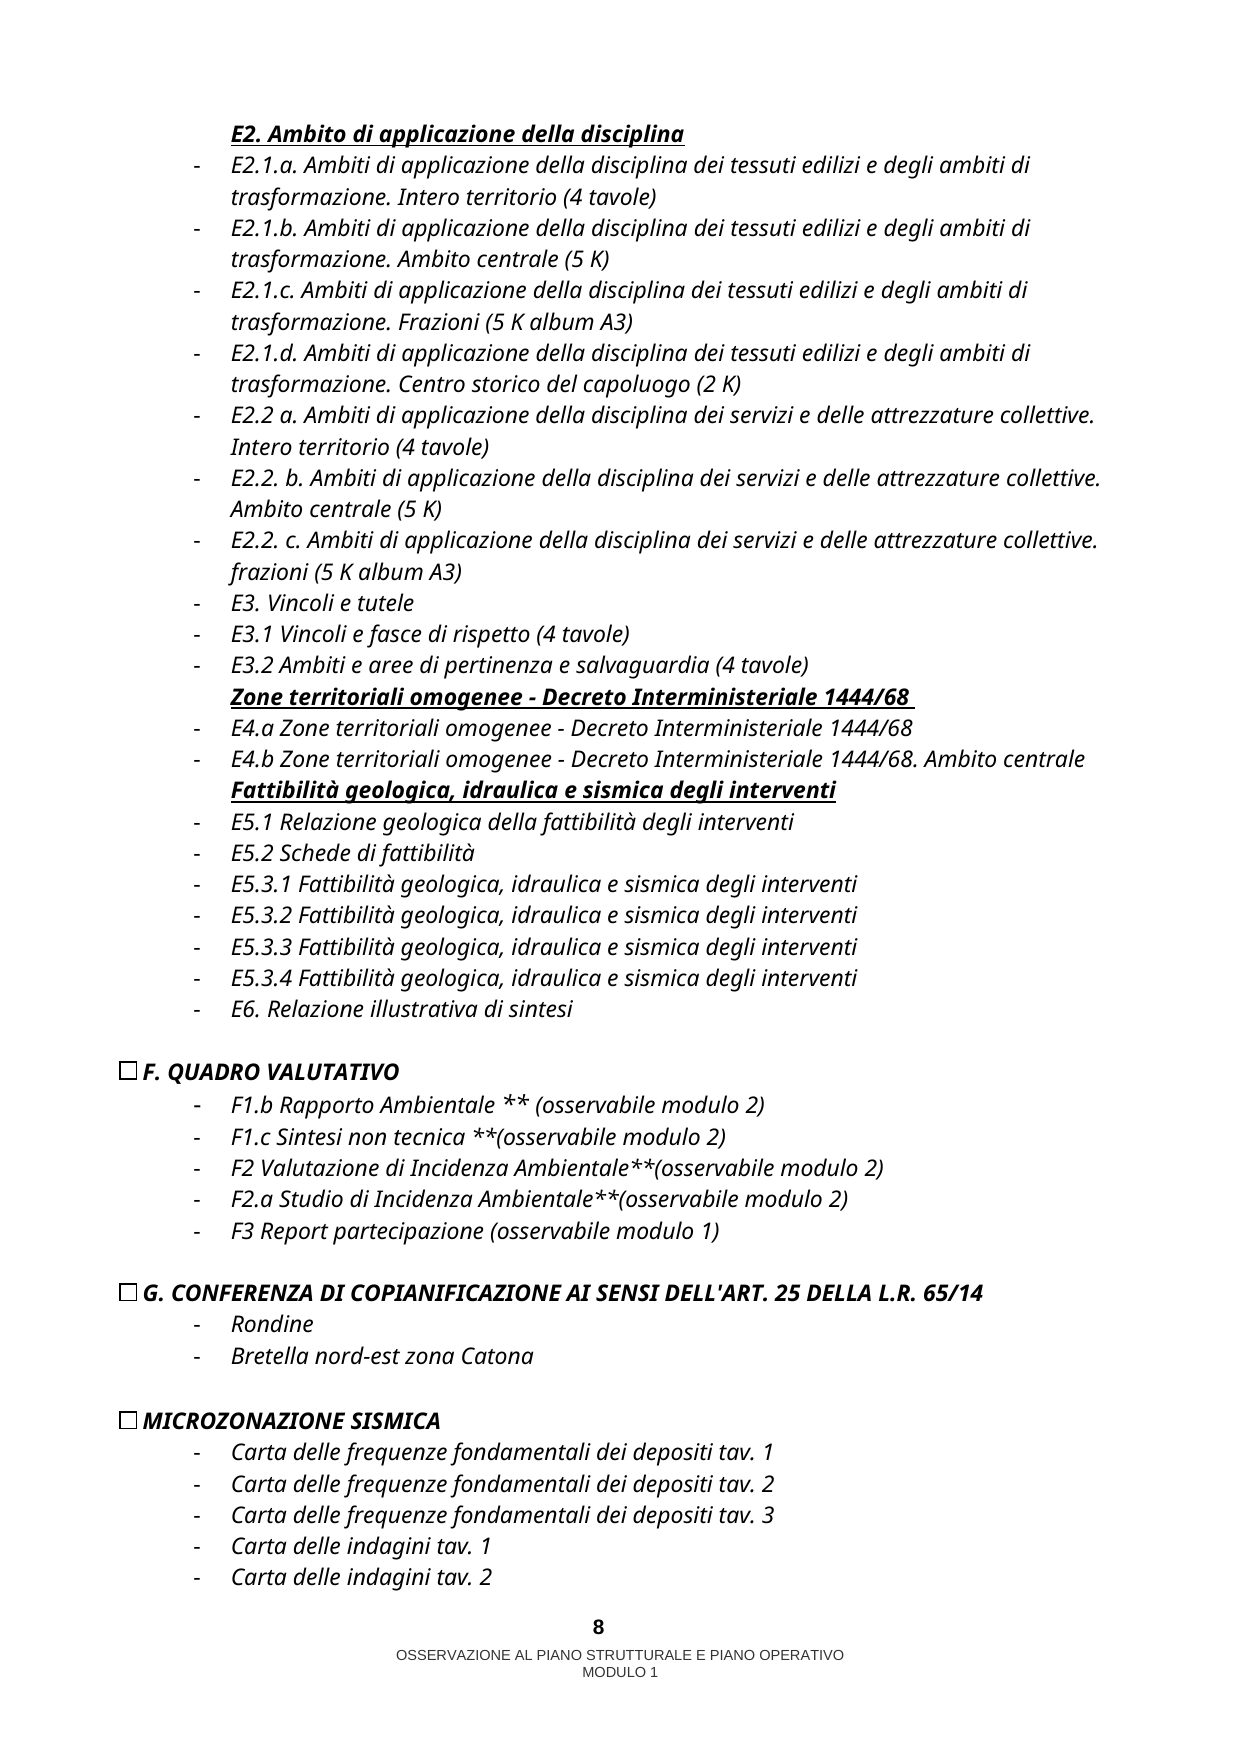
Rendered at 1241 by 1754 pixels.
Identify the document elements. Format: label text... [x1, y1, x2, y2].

list E5.3.4 Fattibilità geologica, idraulica e sismica degli interventi [193, 962, 1122, 993]
list E2.1.c. Ambiti di applicazione della disciplina dei tessuti edilizi e degli ambiti di trasformazione. Frazioni (5 K album A3) [193, 274, 1122, 337]
list E2.1.d. Ambiti di applicazione della disciplina dei tessuti edilizi e degli ambiti di trasformazione. Centro storico del capoluogo (2 K) [193, 337, 1122, 399]
list Carta delle frequenze fondamentali dei depositi tav. 3 [193, 1499, 1122, 1530]
list Carta delle frequenze fondamentali dei depositi tav. 2 [193, 1467, 1122, 1499]
list E5.3.2 Fattibilità geologica, idraulica e sismica degli interventi [193, 899, 1122, 931]
list E2.1.a. Ambiti di applicazione della disciplina dei tessuti edilizi e degli ambiti di trasformazione. Intero territorio (4 tavole) [193, 149, 1122, 212]
list F2.a Studio di Incidenza Ambientale**(osservabile modulo 2) [193, 1183, 1122, 1215]
list E5.3.1 Fattibilità geologica, idraulica e sismica degli interventi [193, 868, 1122, 899]
list E5.1 Relazione geologica della fattibilità degli interventi [193, 806, 1122, 837]
text F. QUADRO VALUTATIVO [118, 1056, 1122, 1087]
list E2.2. c. Ambiti di applicazione della disciplina dei servizi e delle attrezzature collettive. frazioni (5 K album A3) [193, 524, 1122, 587]
list E2.2. b. Ambiti di applicazione della disciplina dei servizi e delle attrezzature collettive. Ambito centrale (5 K) [193, 462, 1122, 524]
list F3 Report partecipazione (osservabile modulo 1) [193, 1215, 1122, 1246]
text G. CONFERENZA DI COPIANIFICAZIONE AI SENSI DELL'ART. 25 DELLA L.R. 65/14 [118, 1277, 1122, 1308]
list F1.c Sintesi non tecnica **(osservabile modulo 2) [193, 1121, 1122, 1152]
list E2.1.b. Ambiti di applicazione della disciplina dei tessuti edilizi e degli ambiti di trasformazione. Ambito centrale (5 K) [193, 212, 1122, 274]
list Bretella nord-est zona Catona [193, 1340, 1122, 1371]
list Rondine [193, 1308, 1122, 1340]
text E2. Ambito di applicazione della disciplina [231, 118, 1122, 149]
list E3. Vincoli e tutele [193, 587, 1122, 618]
list E3.2 Ambiti e aree di pertinenza e salvaguardia (4 tavole) [193, 649, 1122, 681]
list E5.3.3 Fattibilità geologica, idraulica e sismica degli interventi [193, 931, 1122, 962]
list E4.a Zone territoriali omogenee - Decreto Interministeriale 1444/68 [193, 712, 1122, 743]
list E3.1 Vincoli e fasce di rispetto (4 tavole) [193, 618, 1122, 649]
text Fattibilità geologica, idraulica e sismica degli interventi [231, 774, 1122, 806]
list E5.2 Schede di fattibilità [193, 837, 1122, 868]
list F2 Valutazione di Incidenza Ambientale**(osservabile modulo 2) [193, 1152, 1122, 1183]
list E4.b Zone territoriali omogenee - Decreto Interministeriale 1444/68. Ambito centrale [193, 743, 1122, 774]
list E6. Relazione illustrativa di sintesi [193, 993, 1122, 1024]
text MICROZONAZIONE SISMICA [118, 1405, 1122, 1436]
list F1.b Rapporto Ambientale ** (osservabile modulo 2) [193, 1087, 1122, 1121]
list Carta delle indagini tav. 2 [193, 1561, 1122, 1592]
list Carta delle frequenze fondamentali dei depositi tav. 1 [193, 1436, 1122, 1467]
list Carta delle indagini tav. 1 [193, 1530, 1122, 1561]
list E2.2 a. Ambiti di applicazione della disciplina dei servizi e delle attrezzature collettive. Intero territorio (4 tavole) [193, 399, 1122, 462]
text Zone territoriali omogenee - Decreto Interministeriale 1444/68 [231, 681, 1122, 712]
